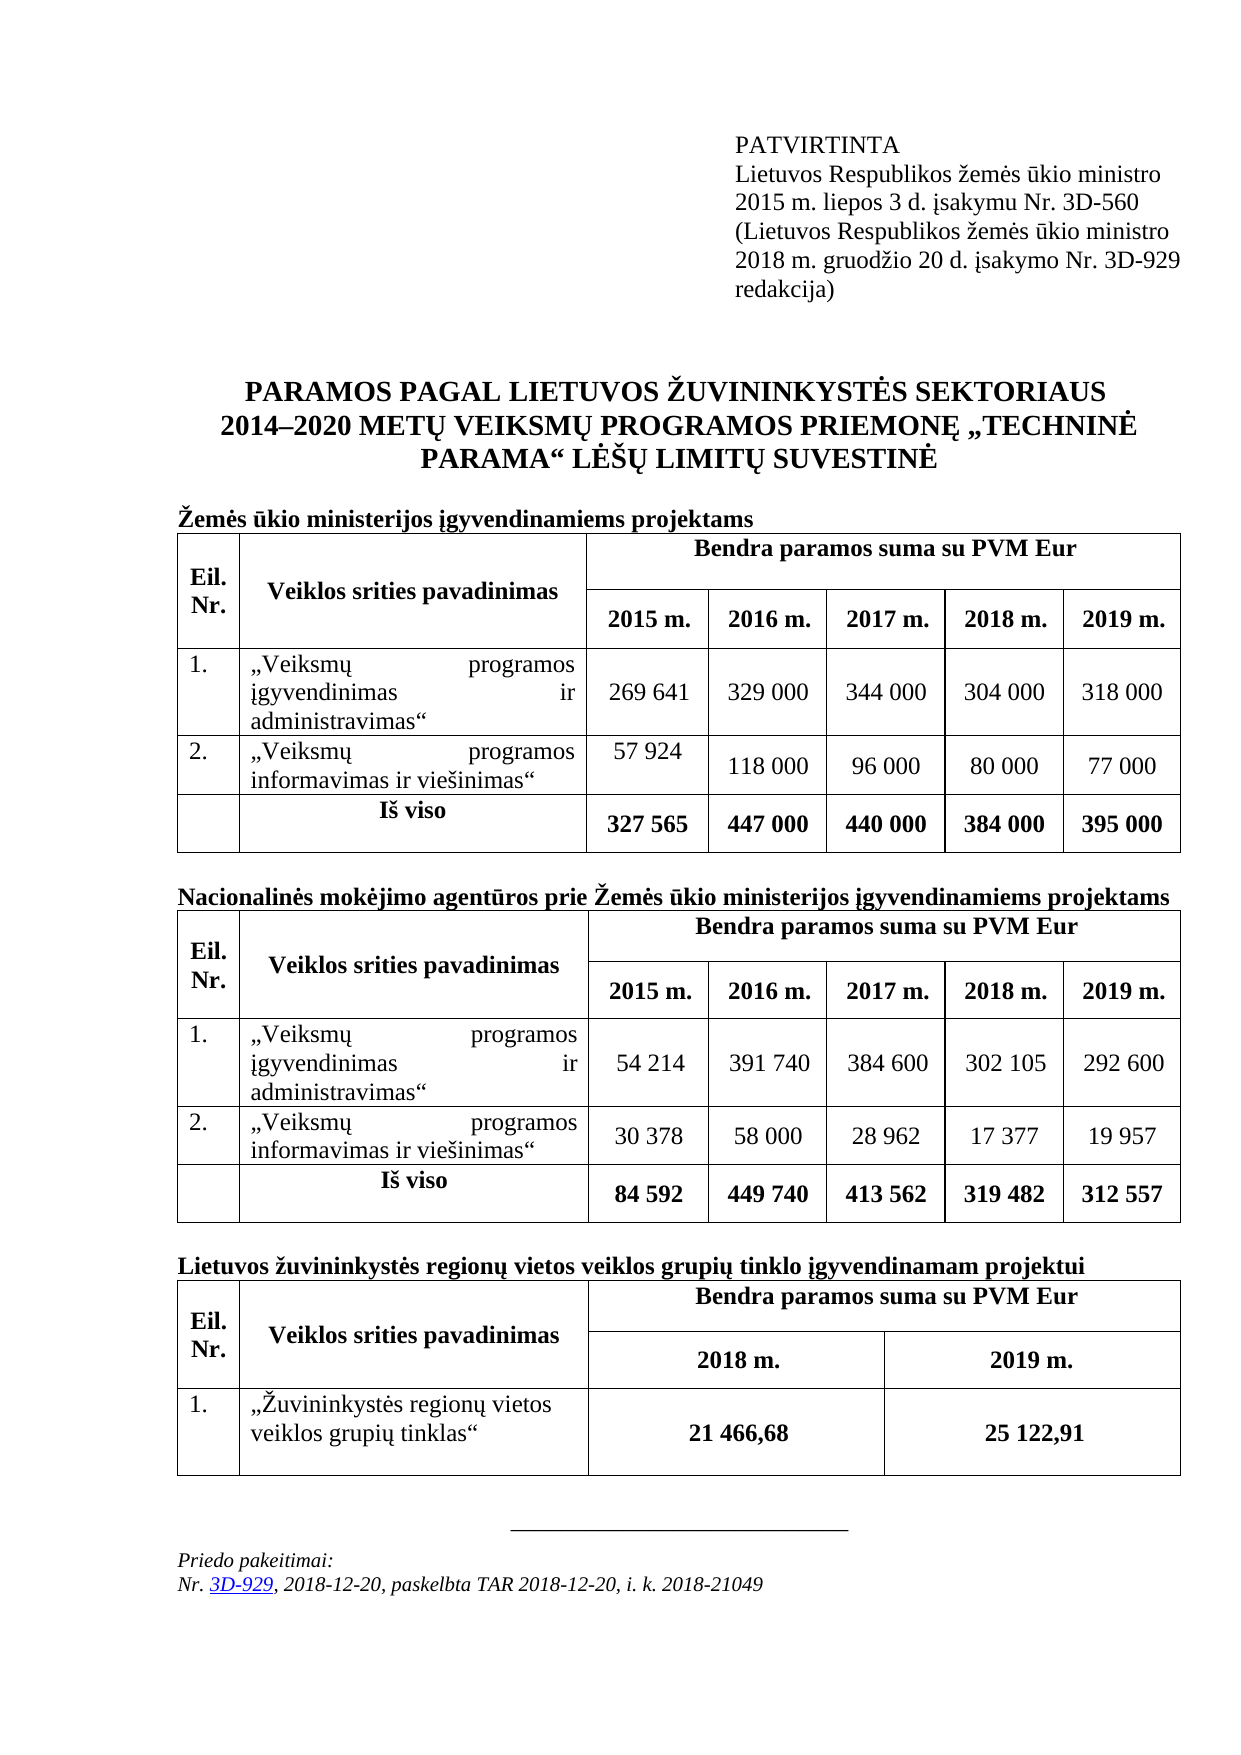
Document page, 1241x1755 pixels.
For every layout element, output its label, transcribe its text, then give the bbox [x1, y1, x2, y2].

table_cell 395 000 [1064, 795, 1180, 852]
table_cell 80 000 [946, 736, 1063, 794]
table_cell 2017 m. [827, 590, 944, 648]
table_cell 2018 m. [589, 1332, 884, 1388]
table_cell 2019 m. [885, 1332, 1180, 1388]
table_cell 2019 m. [1064, 962, 1180, 1018]
table_cell 2. [178, 1107, 239, 1164]
table_cell 2. [178, 736, 239, 794]
table_cell [178, 1165, 239, 1222]
table_cell 54 214 [589, 1019, 708, 1106]
table_cell 2018 m. [946, 962, 1063, 1018]
table_cell 1. [178, 1389, 239, 1475]
table_cell 269 641 [587, 649, 708, 735]
text Nr. 3D-929, 2018-12-20, paskelbta TAR 2018-12-20, i. k. 2018-21049 [177, 1572, 1181, 1596]
text (Lietuvos Respublikos žemės ūkio ministro 2018 m. gruodžio 20 d. įsakymo Nr. 3D-929 redakcija) [735, 216, 1181, 302]
table_cell 319 482 [946, 1165, 1063, 1222]
table_cell 2017 m. [827, 962, 944, 1018]
table_cell „Veiksmų programos įgyvendinimas ir administravimas“ [240, 1019, 588, 1106]
table_cell 413 562 [827, 1165, 944, 1222]
table_cell 77 000 [1064, 736, 1180, 794]
table_cell 449 740 [709, 1165, 826, 1222]
table_cell 118 000 [709, 736, 826, 794]
text Nacionalinės mokėjimo agentūros prie Žemės ūkio ministerijos įgyvendinamiems projektams [177, 882, 1181, 910]
table_cell 25 122,91 [885, 1389, 1180, 1475]
text PATVIRTINTA [702, 130, 1181, 159]
table_header Bendra paramos suma su PVM Eur [589, 1281, 1180, 1331]
text Lietuvos Respublikos žemės ūkio ministro 2015 m. liepos 3 d. įsakymu Nr. 3D-560 [735, 159, 1181, 216]
table_cell 304 000 [946, 649, 1063, 735]
table_cell 302 105 [946, 1019, 1063, 1106]
text PARAMOS PAGAL LIETUVOS ŽUVININKYSTĖS SEKTORIAUS 2014–2020 METŲ VEIKSMŲ PROGRAMOS PRIEMONĘ „TECHNINĖ PARAMA“ LĖŠŲ LIMITŲ SUVESTINĖ [177, 374, 1181, 475]
table_header Veiklos srities pavadinimas [240, 534, 586, 648]
table_cell 1. [178, 649, 239, 735]
table_cell 292 600 [1064, 1019, 1180, 1106]
table_cell 327 565 [587, 795, 708, 852]
table_cell 384 000 [946, 795, 1063, 852]
table_cell „Žuvininkystės regionų vietos veiklos grupių tinklas“ [240, 1389, 588, 1475]
table_cell 447 000 [709, 795, 826, 852]
table_cell „Veiksmų programos įgyvendinimas ir administravimas“ [240, 649, 586, 735]
table_cell 28 962 [827, 1107, 944, 1164]
table_cell 2015 m. [589, 962, 708, 1018]
table_cell 384 600 [827, 1019, 944, 1106]
table_cell 318 000 [1064, 649, 1180, 735]
table_cell 2018 m. [946, 590, 1063, 648]
table_cell 2015 m. [587, 590, 708, 648]
table_cell 344 000 [827, 649, 944, 735]
table_header Veiklos srities pavadinimas [240, 911, 588, 1018]
table_cell [178, 795, 239, 852]
table_cell 19 957 [1064, 1107, 1180, 1164]
table_cell 30 378 [589, 1107, 708, 1164]
table_header Eil. Nr. [178, 911, 239, 1018]
text Žemės ūkio ministerijos įgyvendinamiems projektams [177, 504, 1181, 532]
table_cell „Veiksmų programos informavimas ir viešinimas“ [240, 1107, 588, 1164]
table_cell 21 466,68 [589, 1389, 884, 1475]
table_cell 96 000 [827, 736, 944, 794]
table_cell 391 740 [709, 1019, 826, 1106]
table_header Veiklos srities pavadinimas [240, 1281, 588, 1388]
table_header Bendra paramos suma su PVM Eur [589, 911, 1180, 961]
table_cell 57 924 [587, 736, 708, 794]
table_header Eil. Nr. [178, 534, 239, 648]
table_cell 58 000 [709, 1107, 826, 1164]
table_cell 440 000 [827, 795, 944, 852]
table_cell Iš viso [240, 795, 586, 852]
text ___________________________ [177, 1505, 1181, 1534]
table_cell 329 000 [709, 649, 826, 735]
text Lietuvos žuvininkystės regionų vietos veiklos grupių tinklo įgyvendinamam projektui [177, 1251, 1181, 1280]
table_cell 1. [178, 1019, 239, 1106]
table_cell Iš viso [240, 1165, 588, 1222]
table_header Eil. Nr. [178, 1281, 239, 1388]
table_cell 2016 m. [709, 590, 826, 648]
table_cell 312 557 [1064, 1165, 1180, 1222]
table_cell 2019 m. [1064, 590, 1180, 648]
table_cell „Veiksmų programos informavimas ir viešinimas“ [240, 736, 586, 794]
table_cell 17 377 [946, 1107, 1063, 1164]
table_header Bendra paramos suma su PVM Eur [587, 534, 1180, 589]
table_cell 84 592 [589, 1165, 708, 1222]
table_cell 2016 m. [709, 962, 826, 1018]
text Priedo pakeitimai: [177, 1548, 1181, 1572]
